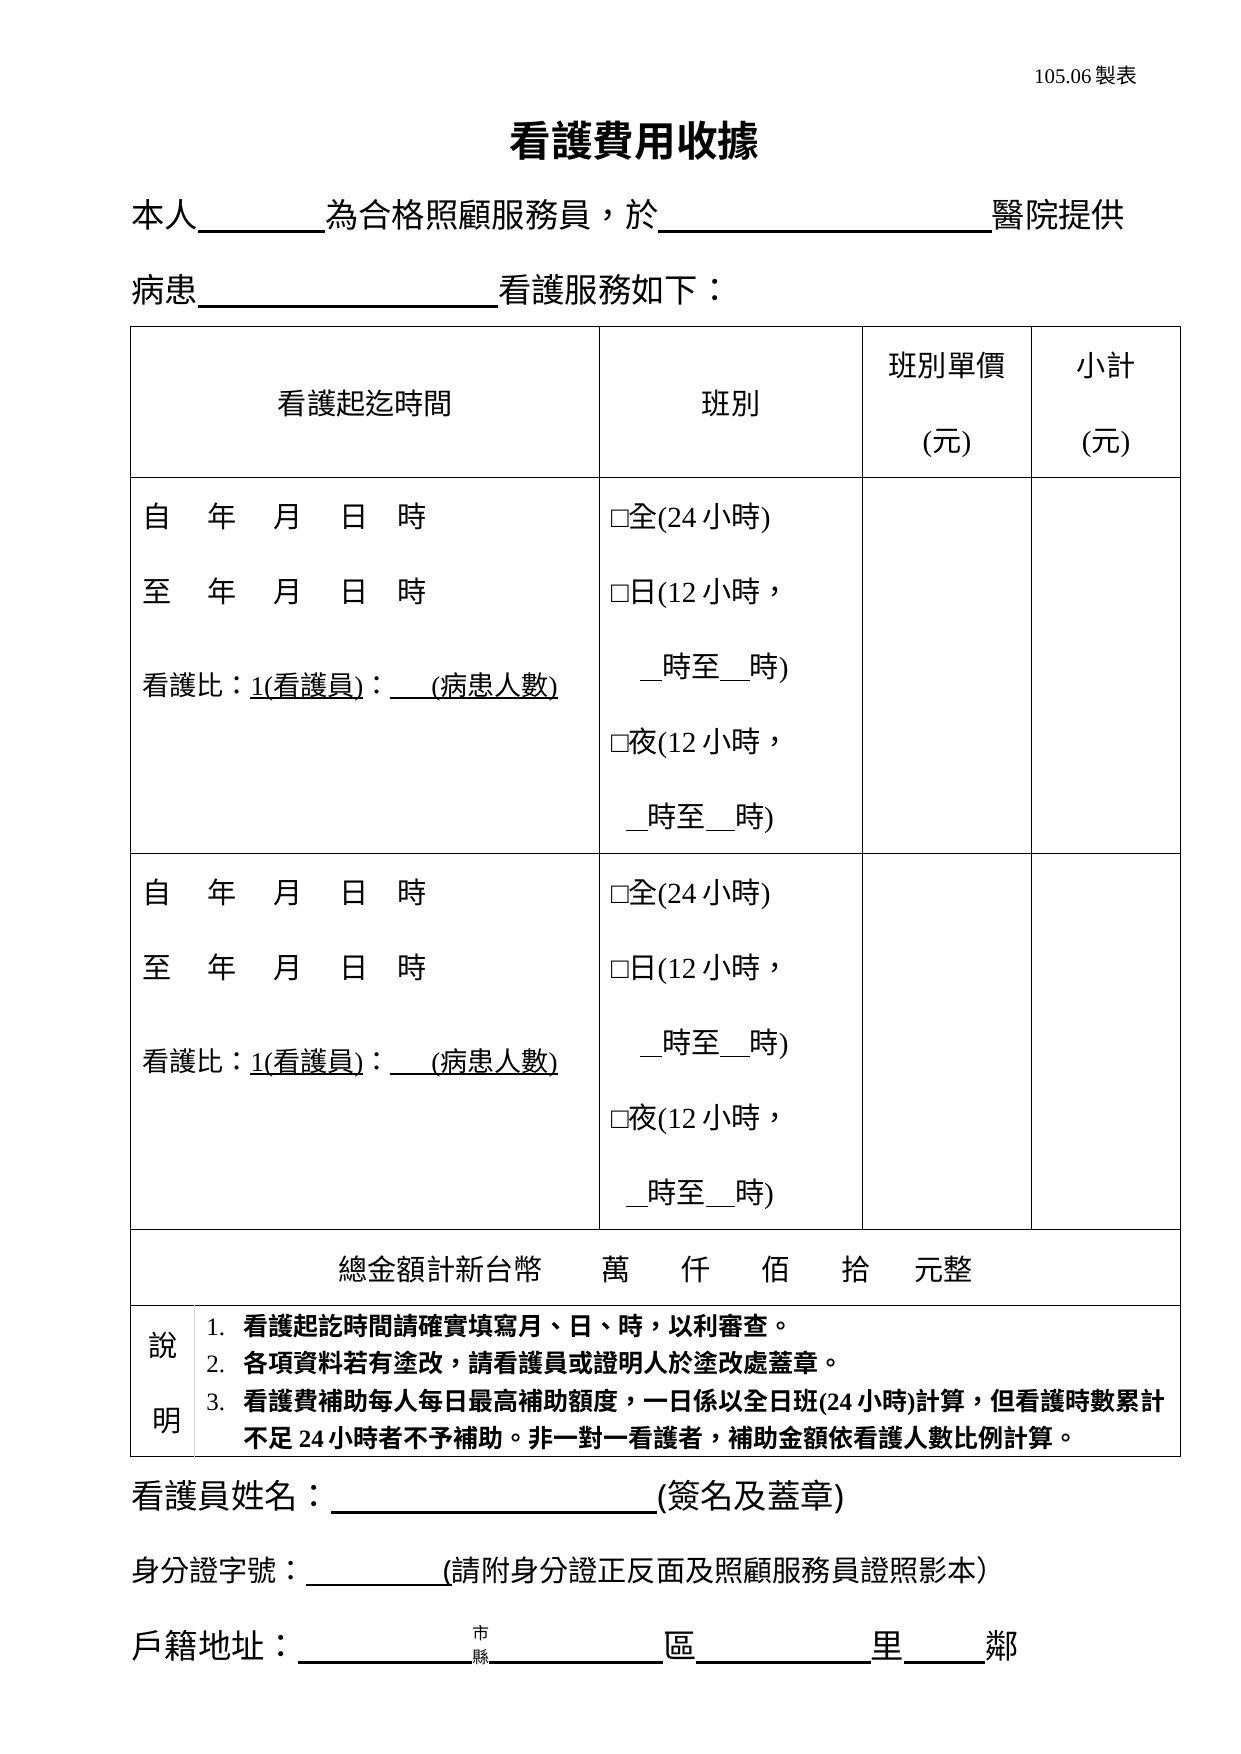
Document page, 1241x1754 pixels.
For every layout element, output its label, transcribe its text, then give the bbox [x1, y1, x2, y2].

table_cell [1032, 478, 1180, 853]
table_cell 看護員姓名： (簽名及蓋章) [128, 1456, 1192, 1532]
text 本人 為合格照顧服務員，於 醫院提供病患 看護服務如下： [131, 176, 1137, 326]
table_cell 總金額計新台幣 萬 仟 佰 拾 元整 [131, 1230, 1180, 1305]
text 戶籍地址： 市縣 區 里 鄰 [131, 1607, 1137, 1682]
table_cell 看護起訖時間請確實填寫月、日、時，以利審查。 各項資料若有塗改，請看護員或證明人於塗改處蓋章。 看護費補助每人每日最高補助額度，一日係以全日班(24小時)計算，但看護時數累計不足24小時者不予補助。非一對一看護者，補助金額依看護人數比例計算。 [195, 1306, 1180, 1456]
table_cell 身分證字號： (請附身分證正反面及照顧服務員證照影本） [128, 1532, 1192, 1607]
table_header 班別 [600, 327, 862, 477]
table_cell [1181, 477, 1192, 853]
table_cell □全(24小時) □日(12小時， 時至 時) □夜(12小時， 時至 時) [600, 854, 862, 1229]
table_header [1181, 326, 1192, 477]
table_header 班別單價(元) [863, 327, 1031, 477]
table_cell 說 明 [131, 1306, 194, 1456]
text 看護費用收據 [131, 101, 1137, 176]
table_cell [1181, 1229, 1192, 1305]
table_cell [1181, 1305, 1192, 1456]
table_cell 自 年 月 日 時 至 年 月 日 時 看護比：1(看護員)： (病患人數) [131, 478, 599, 853]
table_cell [1181, 853, 1192, 1229]
table_cell [863, 478, 1031, 853]
table_cell 自 年 月 日 時 至 年 月 日 時 看護比：1(看護員)： (病患人數) [131, 854, 599, 1229]
table_cell [863, 854, 1031, 1229]
table_header 小計 (元) [1032, 327, 1180, 477]
table_cell □全(24小時) □日(12小時， 時至 時) □夜(12小時， 時至 時) [600, 478, 862, 853]
table_cell [1032, 854, 1180, 1229]
table_header 看護起迄時間 [131, 327, 599, 477]
